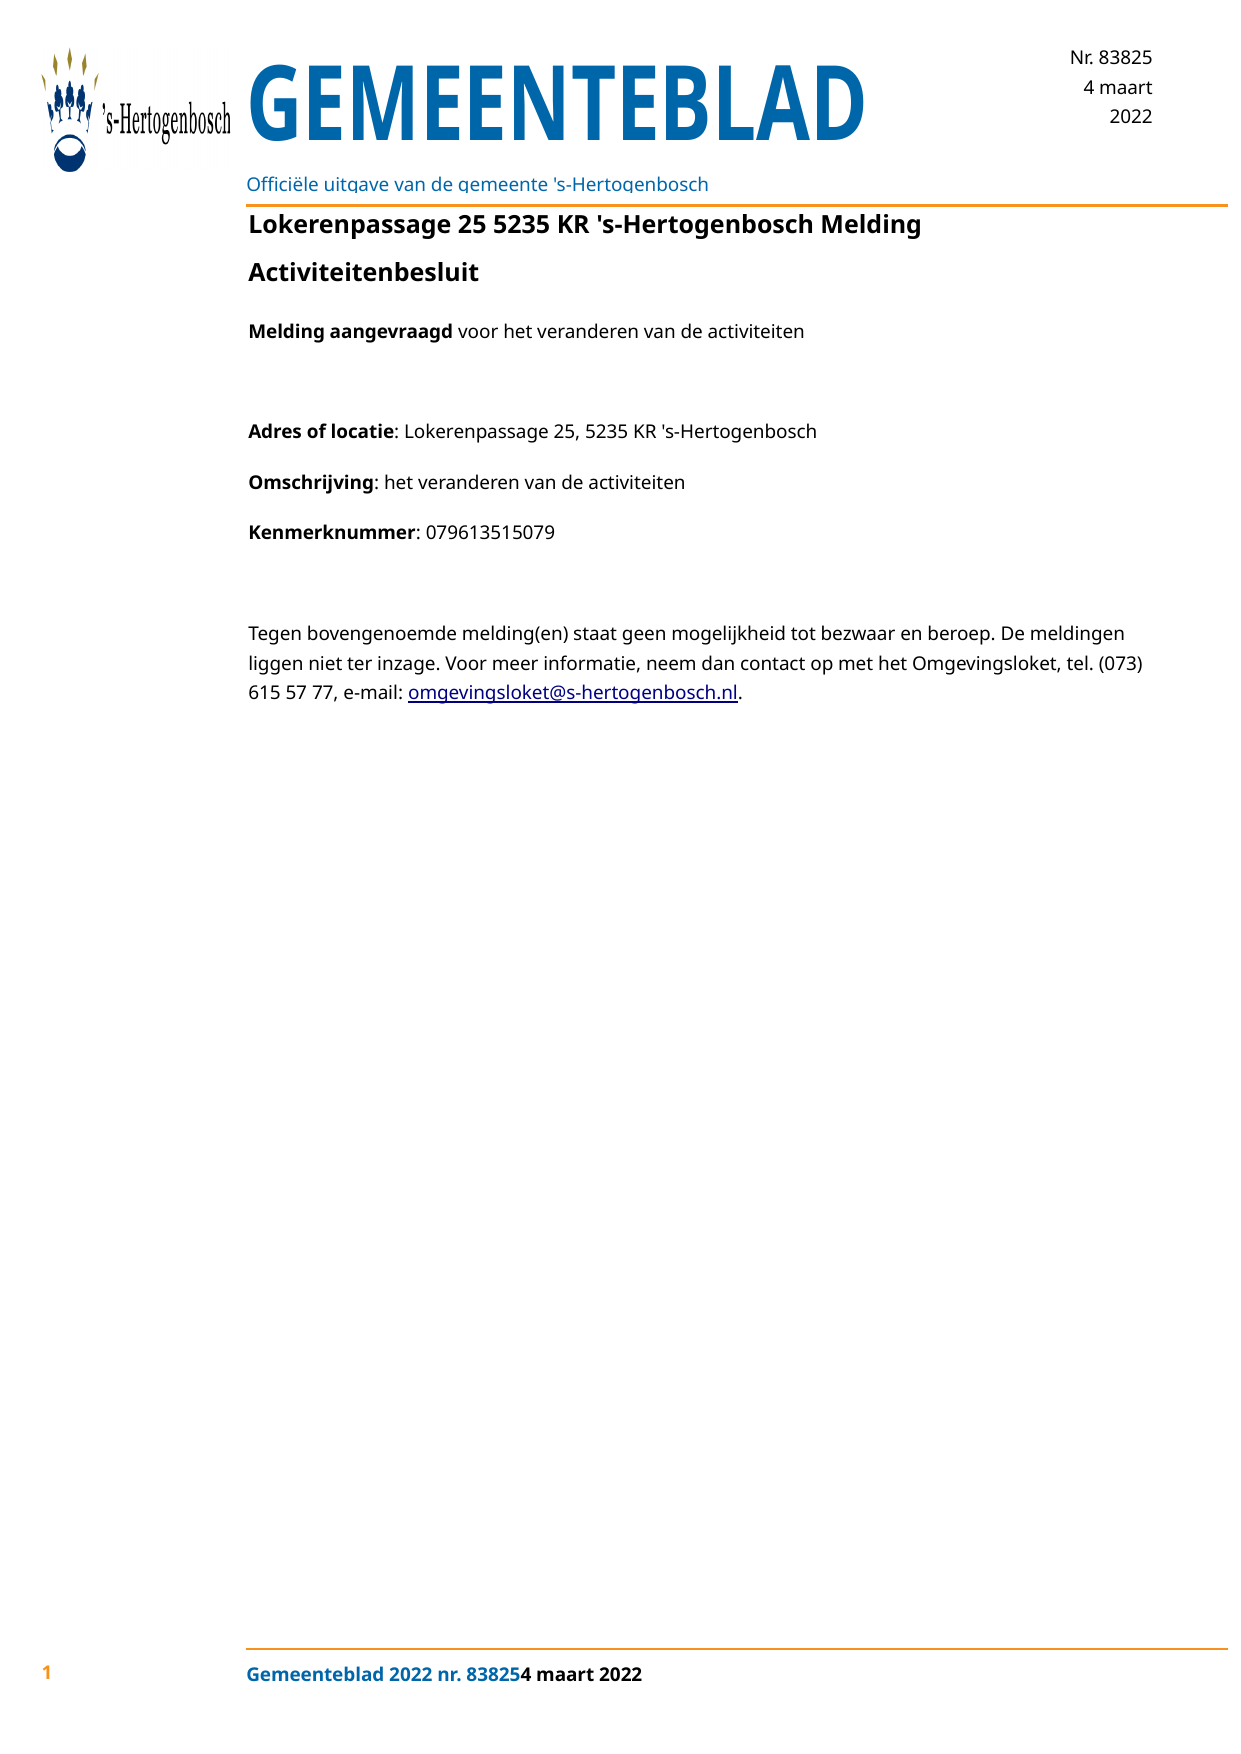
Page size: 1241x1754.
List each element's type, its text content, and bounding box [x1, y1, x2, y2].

text Adres of locatie: Lokerenpassage 25, 5235 KR 's-Hertogenbosch [248, 419, 1152, 444]
text Kenmerknummer: 079613515079 [248, 519, 1152, 545]
text Tegen bovengenoemde melding(en) staat geen mogelijkheid tot bezwaar en beroep. De meldingen liggen niet ter inzage. Voor meer informatie, neem dan contact op met het Omgevingsloket, tel. (073) 615 57 77, e-mail: omgevingsloket@s-hertogenbosch.nl. [248, 620, 1152, 705]
picture [41, 47, 231, 172]
text Omschrijving: het veranderen van de activiteiten [248, 469, 1152, 495]
text Melding aangevraagd voor het veranderen van de activiteiten [248, 318, 1152, 344]
text Lokerenpassage 25 5235 KR 's-Hertogenbosch Melding Activiteitenbesluit [248, 207, 1152, 288]
